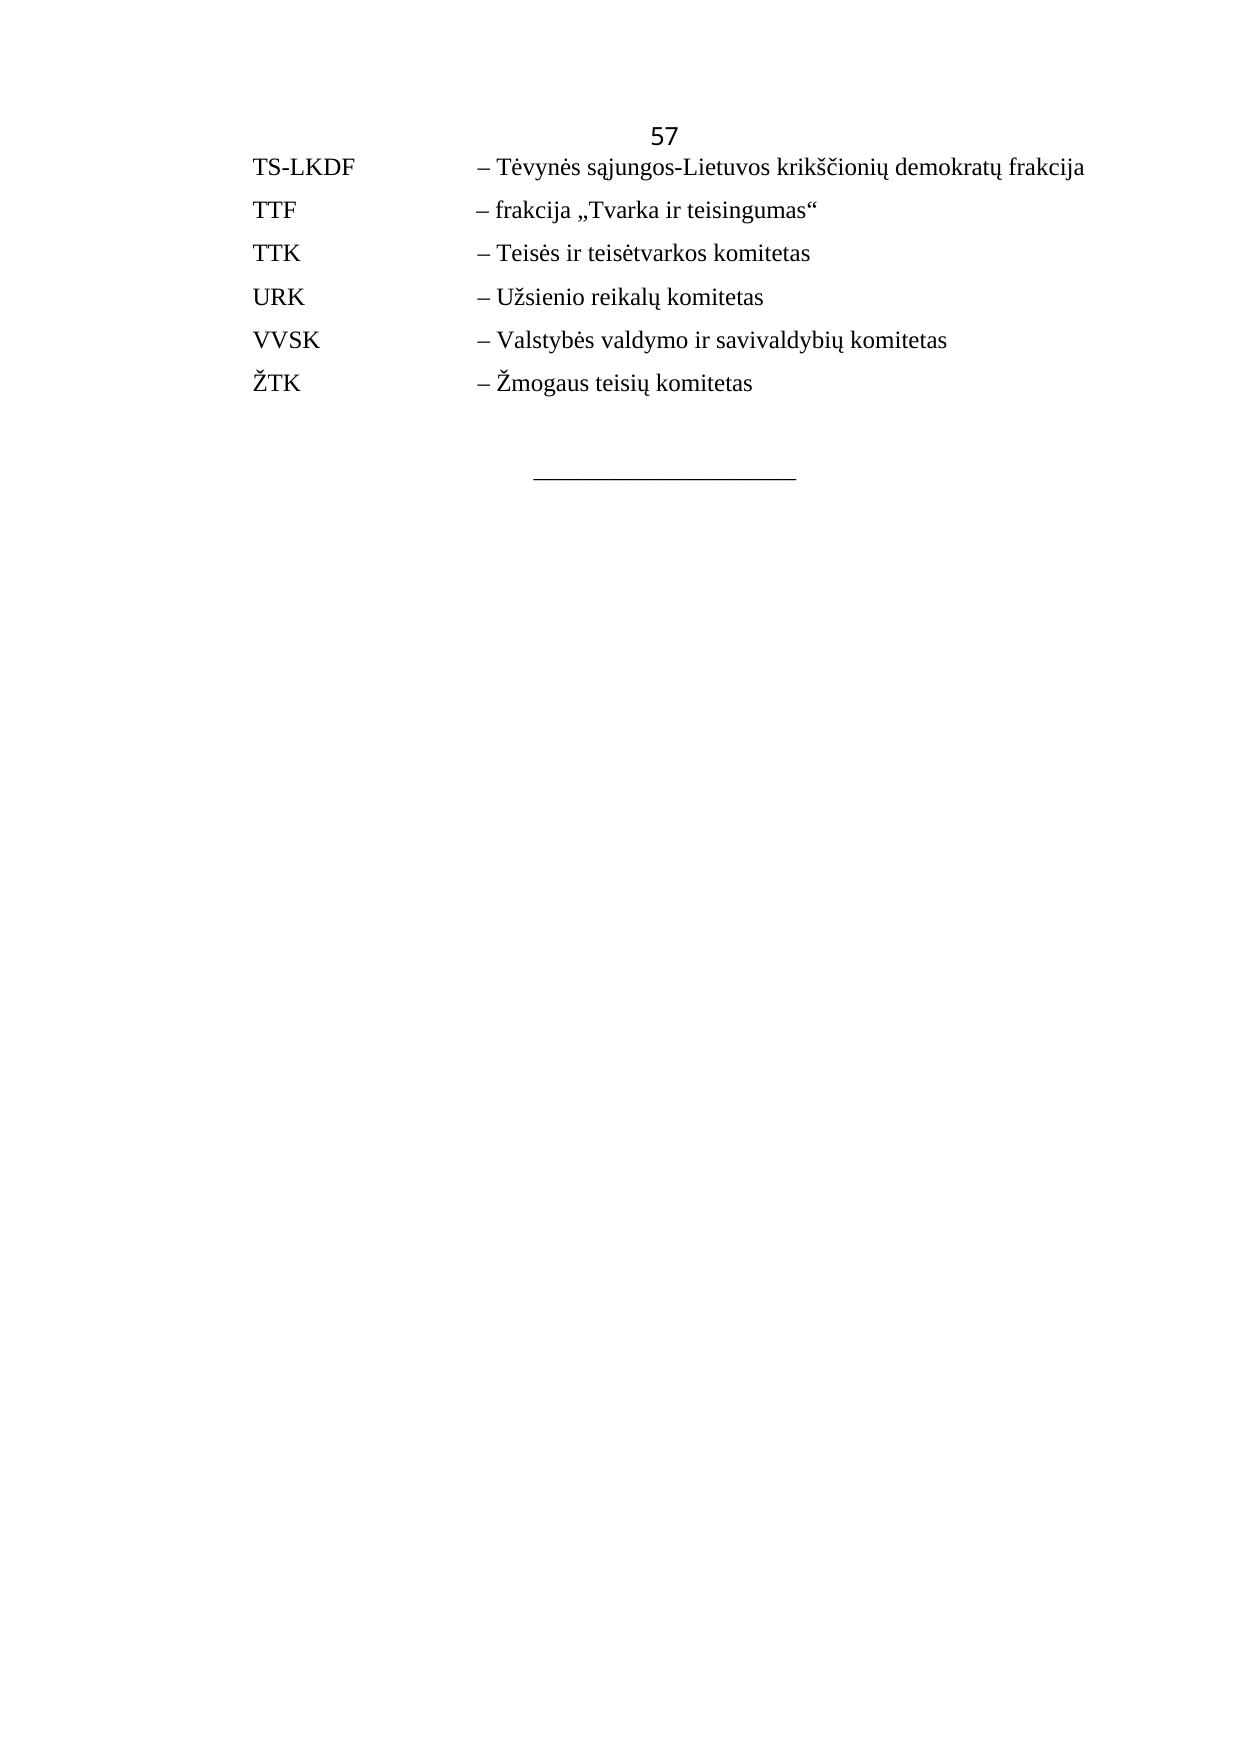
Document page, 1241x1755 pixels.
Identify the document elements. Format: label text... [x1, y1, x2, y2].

text TS-LKDF – Tėvynės sąjungos-Lietuvos krikščionių demokratų frakcija [177, 152, 1152, 181]
text URK – Užsienio reikalų komitetas [177, 282, 1152, 310]
text TTF – frakcija „Tvarka ir teisingumas“ [251, 195, 1152, 224]
text TTK – Teisės ir teisėtvarkos komitetas [177, 238, 1152, 267]
text ŽTK – Žmogaus teisių komitetas [177, 368, 1152, 397]
text VVSK – Valstybės valdymo ir savivaldybių komitetas [177, 325, 1152, 353]
text _____________________ [177, 454, 1152, 483]
